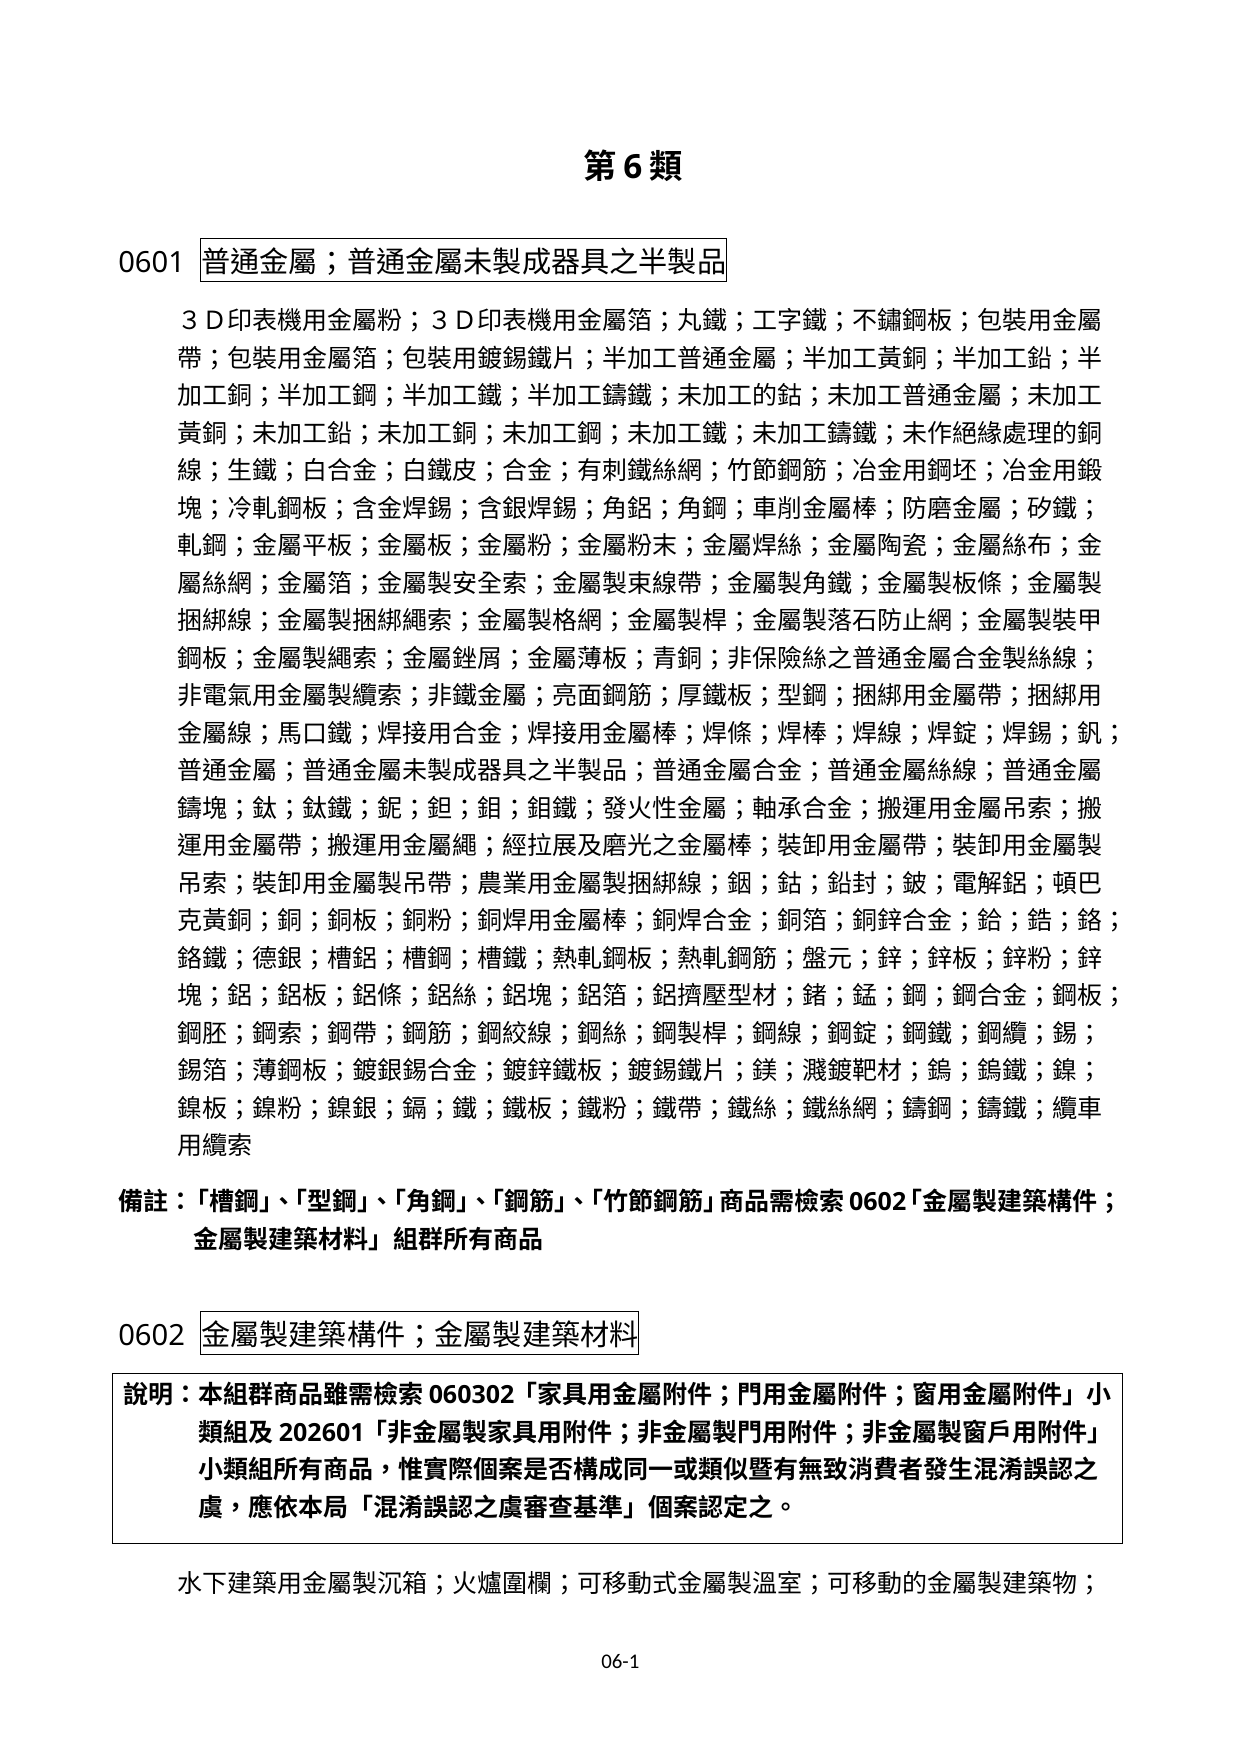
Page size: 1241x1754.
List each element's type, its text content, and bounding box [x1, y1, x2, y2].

text 水下建築用金屬製沉箱；火爐圍欄；可移動式金屬製溫室；可移動的金屬製建築物；用於車輛的金屬坡道；用於建築物減震之金屬結構阻尼器；地錨；自行車用金屬製停車裝置；伸縮縫接口蓋板；空調器具出風口；金屬建築附件；金屬耐火建築材料；金屬製人孔蓋；金屬製大門；金屬製天花板；金屬製太陽能板安裝架；金屬製戶外百葉窗；金屬製手風琴門；金屬製支柱；金屬製火箭發射平台；金屬製火爐圍欄；金屬製可移動式隔音間；金屬製瓦；金屬製地板；金屬製地磚；金屬製托樑；金屬製百葉外窗；金屬製吸音板；金屬製扶手；金屬製折合梯；金屬製折門；金屬製防蟲紗窗；金屬製固定百葉窗；金屬製拉門；金屬製板樁；金屬製波形瓦；金屬製的簡易更衣室；金屬製門；金屬製門板；金屬製門扇；金屬製門框；金屬製門框架；金屬製門廊；金屬製門楣；金屬製門檻；金屬製門鑲板；金屬製信箱；金屬製屋頂；金屬製屋頂防雨板；金屬製屋頂排水溝；金屬製屋頂覆蓋物；金屬製建造材料；金屬製建築用模板；金屬製建築用襯砌；金屬製建築材料；金屬製建築物；金屬製建築構件；金屬製柱；金屬製柵欄；金屬製風力驅鳥器；金屬製飛簷；金屬製家畜棚屋；金屬製格架；金屬製格柵；金屬製桁；金屬製桁樑；金屬製氣窗；金屬製浮動地板；金屬製紗門；金屬製紗窗；金屬製帷幕牆；金屬製捲門；金屬製捲門片；金屬製推射窗；金屬製採光罩；金屬製排水溝；金屬製旋轉柵門；金屬製梯子；金屬製梯凳；金屬製涼亭；金屬製組合房屋；金屬製圍牆；金屬製圍籬；金屬製植物防寒罩；金屬製棚架；金屬製游泳池；金屬製窗；金屬製窗台；金屬製窗框；金屬製筒倉；金屬製階梯；金屬製園藝骨架；金屬製搖擺門；金屬製溫室用骨架；金屬製溜冰場；金屬製煙囪；金屬製煙囪通風井；金屬製煙囪頂帽；金屬製煙囪帽；金屬製禽鳥用洗浴台；金屬製裝甲門；金屬製跳板；金屬製道路排水溝；金屬製隔板；金屬製隔音建造材料；金屬製隔音建築材料；金屬製電線桿；金屬製預鑄平台；金屬製預鑄車庫；金屬製預鑄房屋；金屬製預鑄建築物；金屬製預鑄組裝房屋；金屬製預鑄溫室花房；金屬製預鑄電話亭；金屬製噴漆間；金屬製廣告柱；金屬製樁；金屬製樓地板；金屬製樓梯；金屬製樓梯踏板；金屬製樓梯縱樑；金屬製豬圈；金屬製遮泥墊路板；金屬製鋪路塊；金屬製壁磚；金屬製壁爐台；金屬製壁爐柴架；金屬製橫樑；金屬製樹木保護物；金屬製磚；金屬製縱樑；金屬製雙扇平輪窗；金屬製雞舍；金屬製獸籠；金屬製繫船柱；金屬製欄杆；金屬製護柵；金屬製護牆板；金屬製鷹架；金屬鋪路板；金屬雕花門；門前刮泥板；門楣用金屬製裝飾板條；非自動式旋轉門；非發光式及非機械式金屬製道路標誌；非發光式及非機械式金屬製標牌；非發光式及非機械式金屬製標誌牌；非發光式金屬製信標；建構組合式金屬製禽舍；建築工程用蛇籠；建築用金屬板；建築用金屬架；建築用金屬製支撐架；建築用金屬製包覆層；建築用金屬製外牆板；建築用金屬製防雨板；建築用金屬製柱；建築用金屬製框架；建築用金屬製骨架；建築用金屬製嵌板；建築用金屬製補強材料；建築用金屬製裝飾板條；建築用金屬製壁板；建築用金屬製磚；建築用金屬製牆襯砌；建築用金屬磚；建築用端錨；建築用端錨夾片；架電線用金屬塔；美鋁板；乘客用可移動式金屬製舷側梯子；氣密門；氣密窗；混凝土用金屬製補強材料；混凝土用金屬製模板；船舶停靠用金屬製浮動碼頭；植物用金屬製樁；置入光伏電池之金屬屋頂板材；裝卸用金屬製支撐柱；道路用金屬防護欄；預力端錨；墓用金屬製圍欄；端錨承壓板；鋪砌用金屬製磚；鋁門；鋁窗；鞋底刮泥板；壁爐柴架；樹用金屬製樁；鋼製建築物；鋼製架電線用杆；鋼製捲式百葉窗；錨板；懸凸窗；欄杆用金屬桿；鐵門；鐵窗 [177, 1562, 1122, 1600]
text 0601 [118, 239, 200, 281]
table_header 說明：本組群商品雖需檢索060302「家具用金屬附件；門用金屬附件；窗用金屬附件」小類組及202601「非金屬製家具用附件；非金屬製門用附件；非金屬製窗戶用附件」小類組所有商品，惟實際個案是否構成同一或類似暨有無致消費者發生混淆誤認之虞，應依本局「混淆誤認之虞審查基準」個案認定之。 [113, 1374, 1122, 1543]
text 第6類 [143, 127, 1122, 202]
text [639, 1312, 1122, 1354]
text [727, 239, 1122, 281]
text 0602 [118, 1312, 200, 1354]
text 普通金屬；普通金屬未製成器具之半製品 [201, 239, 726, 281]
text 金屬製建築構件；金屬製建築材料 [201, 1312, 638, 1354]
text 備註：「槽鋼」、「型鋼」、「角鋼」、「鋼筋」、「竹節鋼筋」商品需檢索0602「金屬製建築構件；金屬製建築材料」組群所有商品 [118, 1181, 1122, 1256]
text ３Ｄ印表機用金屬粉；３Ｄ印表機用金屬箔；丸鐵；工字鐵；不鏽鋼板；包裝用金屬帶；包裝用金屬箔；包裝用鍍錫鐵片；半加工普通金屬；半加工黃銅；半加工鉛；半加工銅；半加工鋼；半加工鐵；半加工鑄鐵；未加工的鈷；未加工普通金屬；未加工黃銅；未加工鉛；未加工銅；未加工鋼；未加工鐵；未加工鑄鐵；未作絕緣處理的銅線；生鐵；白合金；白鐵皮；合金；有刺鐵絲網；竹節鋼筋；冶金用鋼坯；冶金用鍛塊；冷軋鋼板；含金焊錫；含銀焊錫；角鋁；角鋼；車削金屬棒；防磨金屬；矽鐵；軋鋼；金屬平板；金屬板；金屬粉；金屬粉末；金屬焊絲；金屬陶瓷；金屬絲布；金屬絲網；金屬箔；金屬製安全索；金屬製束線帶；金屬製角鐵；金屬製板條；金屬製捆綁線；金屬製捆綁繩索；金屬製格網；金屬製桿；金屬製落石防止網；金屬製裝甲鋼板；金屬製繩索；金屬銼屑；金屬薄板；青銅；非保險絲之普通金屬合金製絲線；非電氣用金屬製纜索；非鐵金屬；亮面鋼筋；厚鐵板；型鋼；捆綁用金屬帶；捆綁用金屬線；馬口鐵；焊接用合金；焊接用金屬棒；焊條；焊棒；焊線；焊錠；焊錫；釩；普通金屬；普通金屬未製成器具之半製品；普通金屬合金；普通金屬絲線；普通金屬鑄塊；鈦；鈦鐵；鈮；鉭；鉬；鉬鐵；發火性金屬；軸承合金；搬運用金屬吊索；搬運用金屬帶；搬運用金屬繩；經拉展及磨光之金屬棒；裝卸用金屬帶；裝卸用金屬製吊索；裝卸用金屬製吊帶；農業用金屬製捆綁線；銦；鈷；鉛封；鈹；電解鋁；頓巴克黃銅；銅；銅板；銅粉；銅焊用金屬棒；銅焊合金；銅箔；銅鋅合金；鉿；鋯；鉻；鉻鐵；德銀；槽鋁；槽鋼；槽鐵；熱軋鋼板；熱軋鋼筋；盤元；鋅；鋅板；鋅粉；鋅塊；鋁；鋁板；鋁條；鋁絲；鋁塊；鋁箔；鋁擠壓型材；鍺；錳；鋼；鋼合金；鋼板；鋼胚；鋼索；鋼帶；鋼筋；鋼絞線；鋼絲；鋼製桿；鋼線；鋼錠；鋼鐵；鋼纜；錫；錫箔；薄鋼板；鍍銀錫合金；鍍鋅鐵板；鍍錫鐵片；鎂；濺鍍靶材；鎢；鎢鐵；鎳；鎳板；鎳粉；鎳銀；鎘；鐵；鐵板；鐵粉；鐵帶；鐵絲；鐵絲網；鑄鋼；鑄鐵；纜車用纜索 [177, 300, 1122, 1162]
